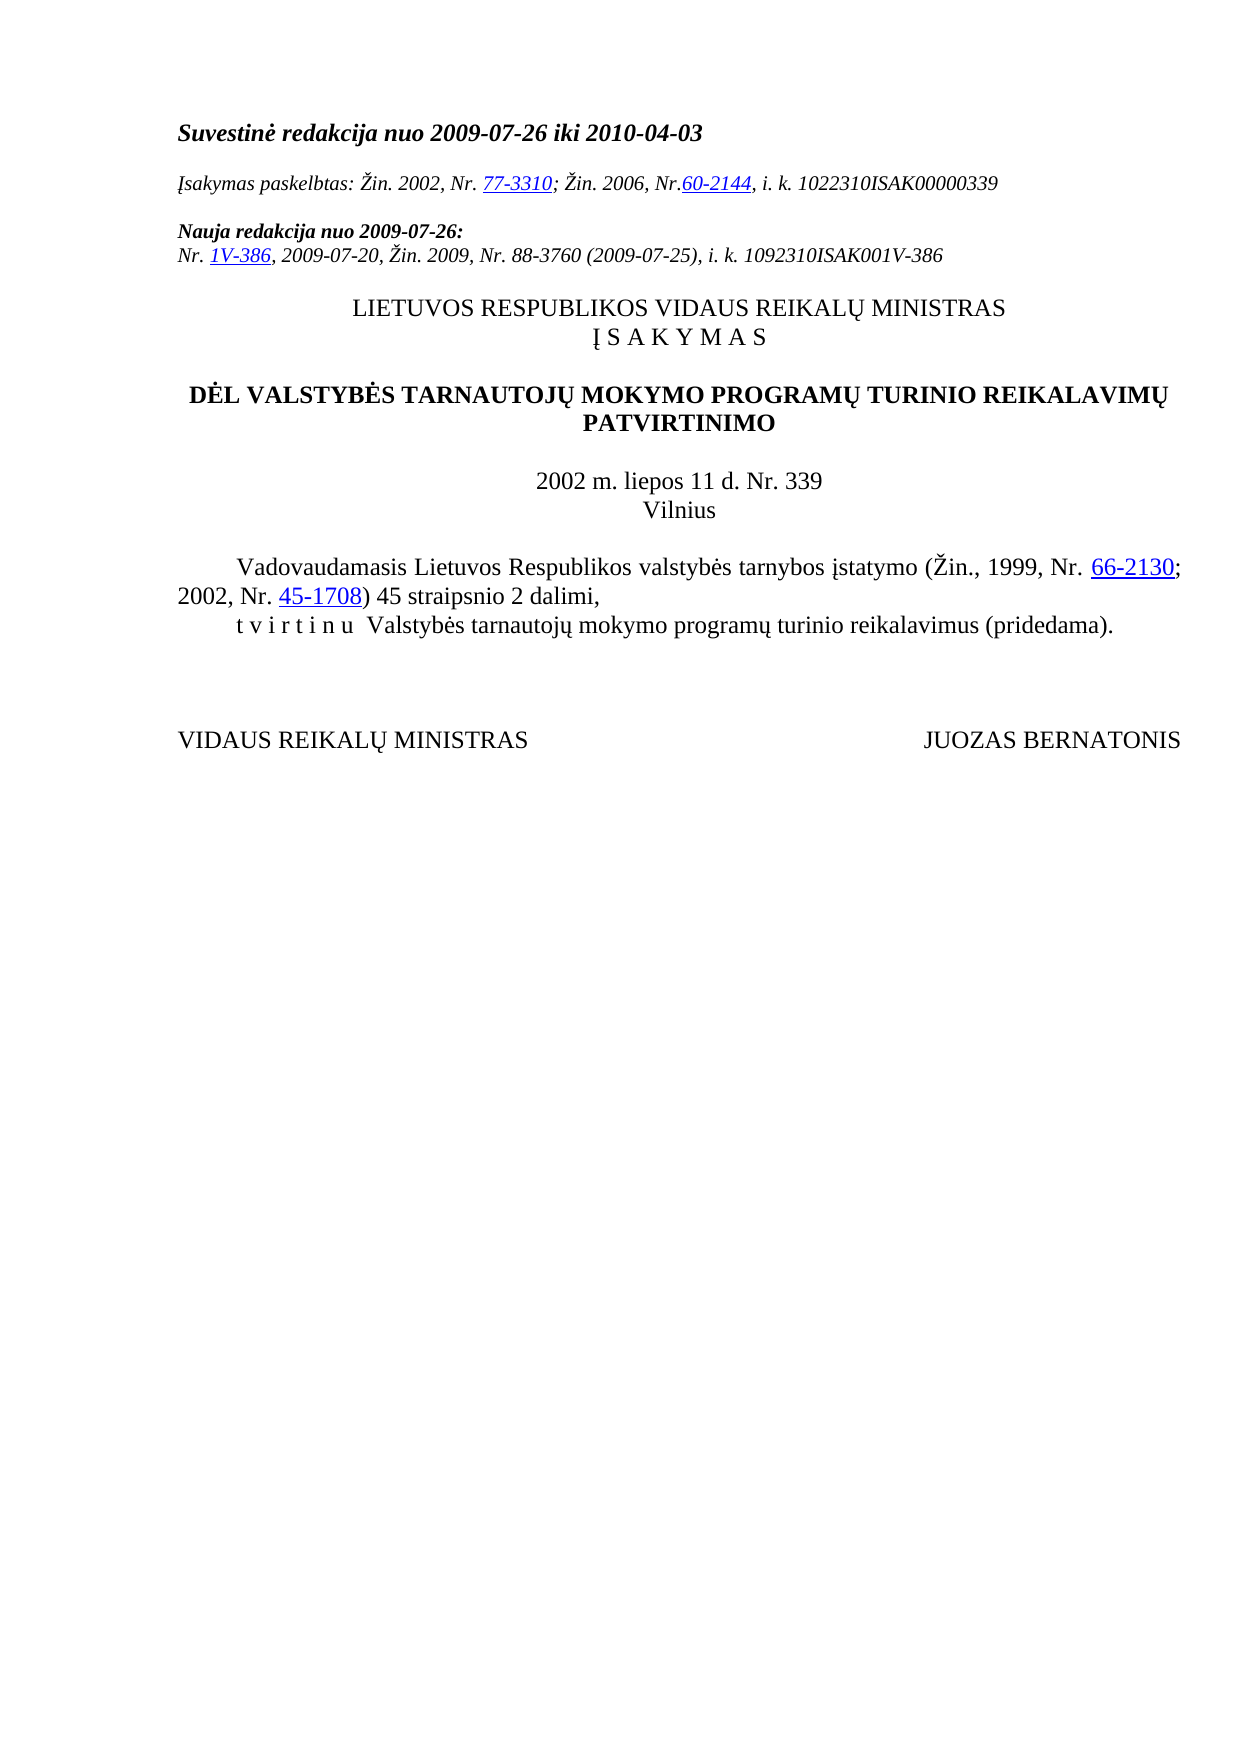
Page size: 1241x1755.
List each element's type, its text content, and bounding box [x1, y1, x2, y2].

text Vilnius [177, 495, 1181, 523]
text ĮSAKYMAS [177, 322, 1181, 351]
text LIETUVOS RESPUBLIKOS VIDAUS REIKALŲ MINISTRAS [177, 293, 1181, 322]
text tvirtinu Valstybės tarnautojų mokymo programų turinio reikalavimus (pridedama). [177, 610, 1181, 638]
text VIDAUS REIKALŲ MINISTRAS JUOZAS BERNATONIS [177, 725, 1181, 753]
text Nauja redakcija nuo 2009-07-26: [177, 219, 1181, 243]
text DĖL VALSTYBĖS TARNAUTOJŲ MOKYMO PROGRAMŲ TURINIO REIKALAVIMŲ PATVIRTINIMO [177, 380, 1181, 437]
text Suvestinė redakcija nuo 2009-07-26 iki 2010-04-03 [177, 118, 1181, 147]
text Įsakymas paskelbtas: Žin. 2002, Nr. 77-3310; Žin. 2006, Nr.60-2144, i. k. 1022310ISAK00000339 [177, 171, 1181, 195]
text 2002 m. liepos 11 d. Nr. 339 [177, 466, 1181, 495]
text Nr. 1V-386, 2009-07-20, Žin. 2009, Nr. 88-3760 (2009-07-25), i. k. 1092310ISAK001V-386 [177, 243, 1181, 267]
text Vadovaudamasis Lietuvos Respublikos valstybės tarnybos įstatymo (Žin., 1999, Nr. 66-2130; 2002, Nr. 45-1708) 45 straipsnio 2 dalimi, [177, 552, 1181, 610]
